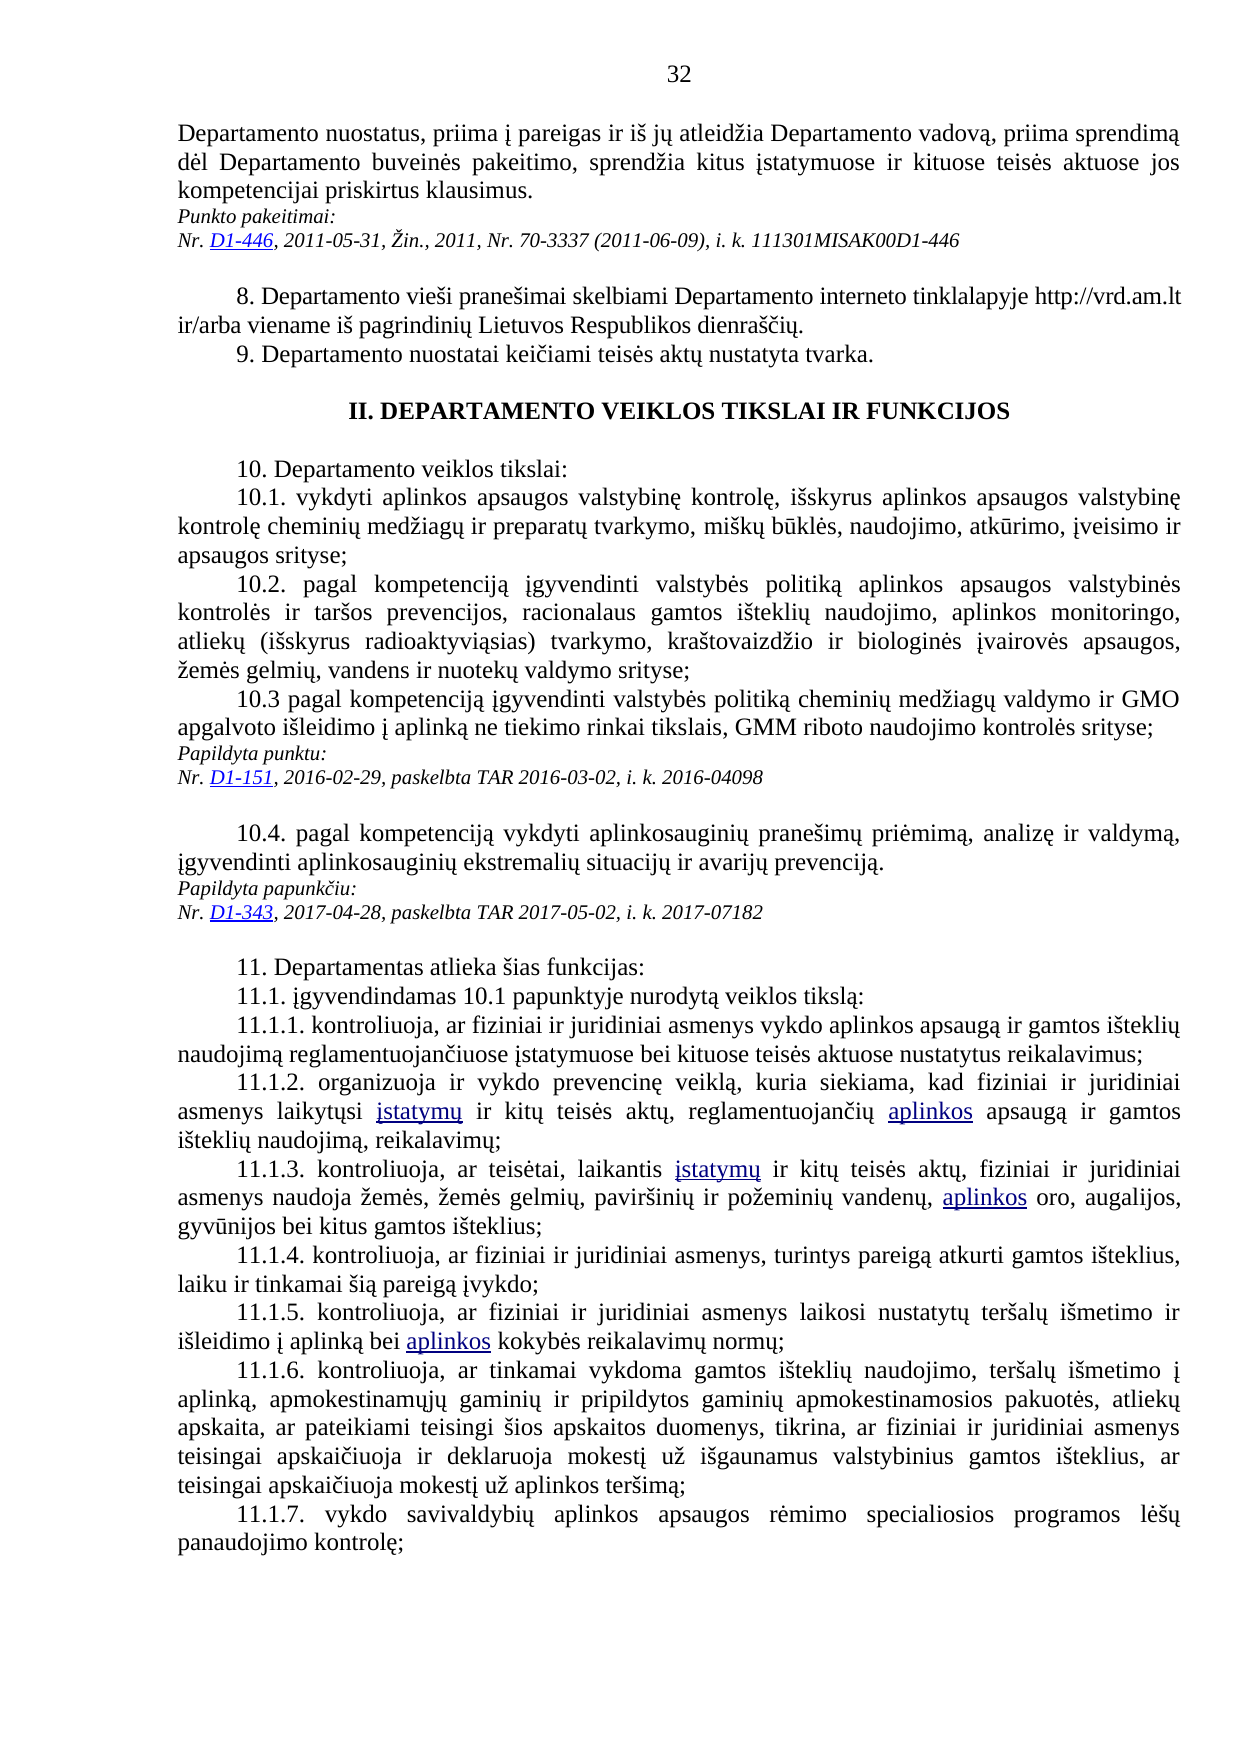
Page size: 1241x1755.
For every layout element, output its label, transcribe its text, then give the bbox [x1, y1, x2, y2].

text Papildyta punktu: [177, 741, 1181, 765]
text Papildyta papunkčiu: [177, 876, 1181, 900]
text 10.3 pagal kompetenciją įgyvendinti valstybės politiką cheminių medžiagų valdymo ir GMO apgalvoto išleidimo į aplinką ne tiekimo rinkai tikslais, GMM riboto naudojimo kontrolės srityse; [177, 684, 1181, 741]
text 11.1.1. kontroliuoja, ar fiziniai ir juridiniai asmenys vykdo aplinkos apsaugą ir gamtos išteklių naudojimą reglamentuojančiuose įstatymuose bei kituose teisės aktuose nustatytus reikalavimus; [177, 1010, 1181, 1067]
text Punkto pakeitimai: [177, 204, 1181, 228]
text Nr. D1-151, 2016-02-29, paskelbta TAR 2016-03-02, i. k. 2016-04098 [177, 765, 1181, 789]
text Nr. D1-446, 2011-05-31, Žin., 2011, Nr. 70-3337 (2011-06-09), i. k. 111301MISAK00D1-446 [177, 228, 1181, 252]
text Departamento nuostatus, priima į pareigas ir iš jų atleidžia Departamento vadovą, priima sprendimą dėl Departamento buveinės pakeitimo, sprendžia kitus įstatymuose ir kituose teisės aktuose jos kompetencijai priskirtus klausimus. [177, 118, 1181, 204]
text Nr. D1-343, 2017-04-28, paskelbta TAR 2017-05-02, i. k. 2017-07182 [177, 900, 1181, 924]
text 9. Departamento nuostatai keičiami teisės aktų nustatyta tvarka. [177, 339, 1181, 367]
text 8. Departamento vieši pranešimai skelbiami Departamento interneto tinklalapyje http://vrd.am.lt ir/arba viename iš pagrindinių Lietuvos Respublikos dienraščių. [177, 281, 1181, 339]
text 10. Departamento veiklos tikslai: [177, 454, 1181, 482]
text 11.1.7. vykdo savivaldybių aplinkos apsaugos rėmimo specialiosios programos lėšų panaudojimo kontrolę; [177, 1499, 1181, 1556]
text 11.1.2. organizuoja ir vykdo prevencinę veiklą, kuria siekiama, kad fiziniai ir juridiniai asmenys laikytųsi įstatymų ir kitų teisės aktų, reglamentuojančių aplinkos apsaugą ir gamtos išteklių naudojimą, reikalavimų; [177, 1067, 1181, 1154]
text 11.1.6. kontroliuoja, ar tinkamai vykdoma gamtos išteklių naudojimo, teršalų išmetimo į aplinką, apmokestinamųjų gaminių ir pripildytos gaminių apmokestinamosios pakuotės, atliekų apskaita, ar pateikiami teisingi šios apskaitos duomenys, tikrina, ar fiziniai ir juridiniai asmenys teisingai apskaičiuoja ir deklaruoja mokestį už išgaunamus valstybinius gamtos išteklius, ar teisingai apskaičiuoja mokestį už aplinkos teršimą; [177, 1355, 1181, 1499]
text 10.2. pagal kompetenciją įgyvendinti valstybės politiką aplinkos apsaugos valstybinės kontrolės ir taršos prevencijos, racionalaus gamtos išteklių naudojimo, aplinkos monitoringo, atliekų (išskyrus radioaktyviąsias) tvarkymo, kraštovaizdžio ir biologinės įvairovės apsaugos, žemės gelmių, vandens ir nuotekų valdymo srityse; [177, 569, 1181, 684]
text 11. Departamentas atlieka šias funkcijas: [177, 952, 1181, 981]
text 10.1. vykdyti aplinkos apsaugos valstybinę kontrolę, išskyrus aplinkos apsaugos valstybinę kontrolę cheminių medžiagų ir preparatų tvarkymo, miškų būklės, naudojimo, atkūrimo, įveisimo ir apsaugos srityse; [177, 482, 1181, 569]
text 11.1.4. kontroliuoja, ar fiziniai ir juridiniai asmenys, turintys pareigą atkurti gamtos išteklius, laiku ir tinkamai šią pareigą įvykdo; [177, 1240, 1181, 1297]
text 11.1.5. kontroliuoja, ar fiziniai ir juridiniai asmenys laikosi nustatytų teršalų išmetimo ir išleidimo į aplinką bei aplinkos kokybės reikalavimų normų; [177, 1297, 1181, 1355]
text 11.1. įgyvendindamas 10.1 papunktyje nurodytą veiklos tikslą: [177, 981, 1181, 1010]
text 11.1.3. kontroliuoja, ar teisėtai, laikantis įstatymų ir kitų teisės aktų, fiziniai ir juridiniai asmenys naudoja žemės, žemės gelmių, paviršinių ir požeminių vandenų, aplinkos oro, augalijos, gyvūnijos bei kitus gamtos išteklius; [177, 1154, 1181, 1240]
text II. DEPARTAMENTO VEIKLOS TIKSLAI IR FUNKCIJOS [177, 396, 1181, 425]
text 10.4. pagal kompetenciją vykdyti aplinkosauginių pranešimų priėmimą, analizę ir valdymą, įgyvendinti aplinkosauginių ekstremalių situacijų ir avarijų prevenciją. [177, 818, 1181, 876]
